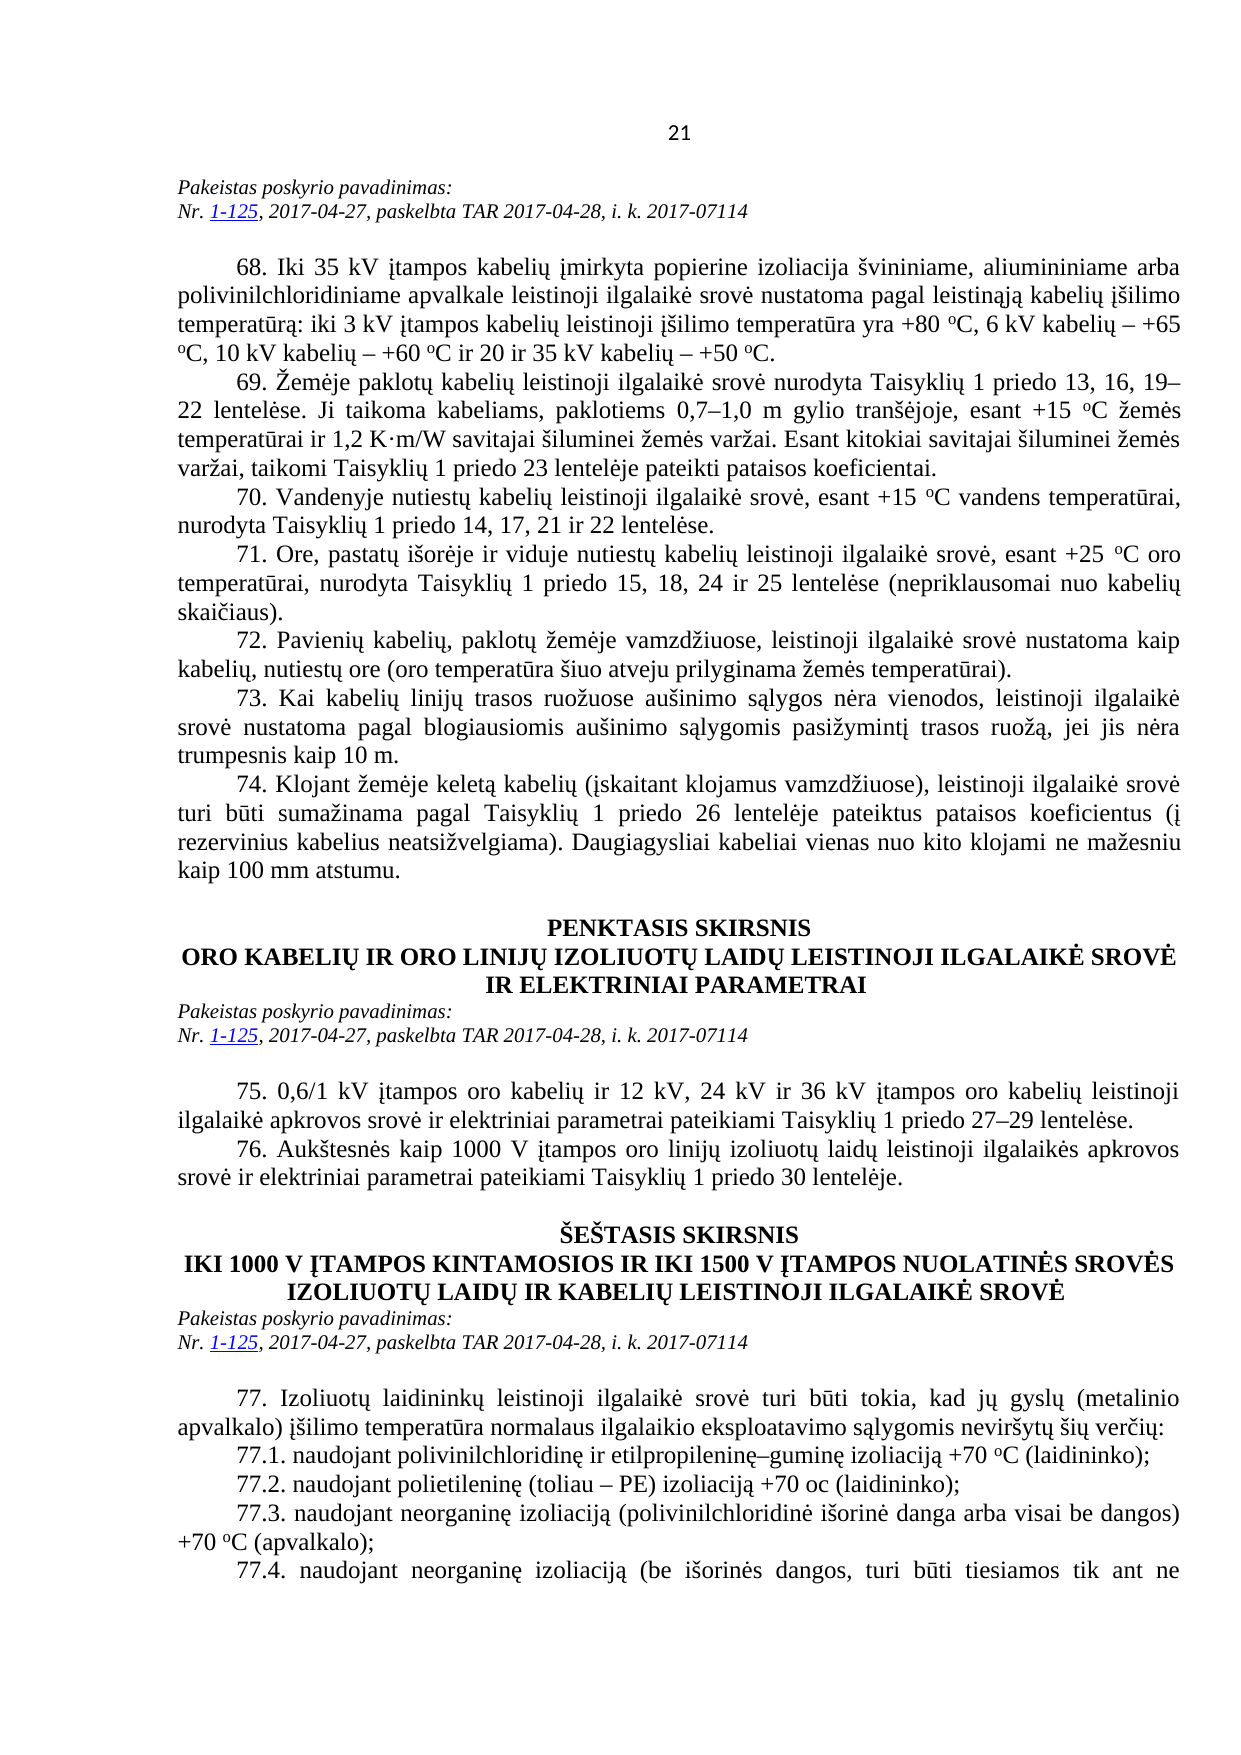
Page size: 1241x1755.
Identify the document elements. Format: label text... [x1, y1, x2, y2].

text 76. Aukštesnės kaip 1000 V įtampos oro linijų izoliuotų laidų leistinoji ilgalaikės apkrovos srovė ir elektriniai parametrai pateikiami Taisyklių 1 priedo 30 lentelėje. [177, 1134, 1181, 1191]
text 77. Izoliuotų laidininkų leistinoji ilgalaikė srovė turi būti tokia, kad jų gyslų (metalinio apvalkalo) įšilimo temperatūra normalaus ilgalaikio eksploatavimo sąlygomis neviršytų šių verčių: [177, 1383, 1181, 1441]
text Nr. 1-125, 2017-04-27, paskelbta TAR 2017-04-28, i. k. 2017-07114 [177, 199, 1181, 223]
text 73. Kai kabelių linijų trasos ruožuose aušinimo sąlygos nėra vienodos, leistinoji ilgalaikė srovė nustatoma pagal blogiausiomis aušinimo sąlygomis pasižymintį trasos ruožą, jei jis nėra trumpesnis kaip 10 m. [177, 683, 1181, 769]
text 77.4. naudojant neorganinę izoliaciją (be išorinės dangos, turi būti tiesiamos tik ant ne [177, 1556, 1181, 1584]
text 74. Klojant žemėje keletą kabelių (įskaitant klojamus vamzdžiuose), leistinoji ilgalaikė srovė turi būti sumažinama pagal Taisyklių 1 priedo 26 lentelėje pateiktus pataisos koeficientus (į rezervinius kabelius neatsižvelgiama). Daugiagysliai kabeliai vienas nuo kito klojami ne mažesniu kaip 100 mm atstumu. [177, 769, 1181, 884]
text IKI 1000 V ĮTAMPOS KINTAMOSIOS IR IKI 1500 V ĮTAMPOS NUOLATINĖS SROVĖS IZOLIUOTŲ LAIDŲ IR KABELIŲ LEISTINOJI ILGALAIKĖ SROVĖ [177, 1249, 1181, 1306]
text Nr. 1-125, 2017-04-27, paskelbta TAR 2017-04-28, i. k. 2017-07114 [177, 1330, 1181, 1354]
text Pakeistas poskyrio pavadinimas: [177, 1306, 1181, 1330]
text 70. Vandenyje nutiestų kabelių leistinoji ilgalaikė srovė, esant +15 oC vandens temperatūrai, nurodyta Taisyklių 1 priedo 14, 17, 21 ir 22 lentelėse. [177, 482, 1181, 539]
text 68. Iki 35 kV įtampos kabelių įmirkyta popierine izoliacija švininiame, aliumininiame arba polivinilchloridiniame apvalkale leistinoji ilgalaikė srovė nustatoma pagal leistinąją kabelių įšilimo temperatūrą: iki 3 kV įtampos kabelių leistinoji įšilimo temperatūra yra +80 oC, 6 kV kabelių – +65 oC, 10 kV kabelių – +60 oC ir 20 ir 35 kV kabelių – +50 oC. [177, 252, 1181, 367]
text 75. 0,6/1 kV įtampos oro kabelių ir 12 kV, 24 kV ir 36 kV įtampos oro kabelių leistinoji ilgalaikė apkrovos srovė ir elektriniai parametrai pateikiami Taisyklių 1 priedo 27–29 lentelėse. [177, 1076, 1181, 1134]
text 77.1. naudojant polivinilchloridinę ir etilpropileninę–guminę izoliaciją +70 oC (laidininko); [177, 1441, 1181, 1469]
text 69. Žemėje paklotų kabelių leistinoji ilgalaikė srovė nurodyta Taisyklių 1 priedo 13, 16, 19–22 lentelėse. Ji taikoma kabeliams, paklotiems 0,7–1,0 m gylio tranšėjoje, esant +15 oC žemės temperatūrai ir 1,2 K·m/W savitajai šiluminei žemės varžai. Esant kitokiai savitajai šiluminei žemės varžai, taikomi Taisyklių 1 priedo 23 lentelėje pateikti pataisos koeficientai. [177, 367, 1181, 482]
text Pakeistas poskyrio pavadinimas: [177, 175, 1181, 199]
text ORO KABELIŲ IR ORO LINIJŲ IZOLIUOTŲ LAIDŲ LEISTINOJI ILGALAIKĖ SROVĖ IR ELEKTRINIAI PARAMETRAI [177, 942, 1181, 999]
text ŠEŠTASIS SKIRSNIS [177, 1220, 1181, 1249]
text 77.2. naudojant polietileninę (toliau – PE) izoliaciją +70 oc (laidininko); [177, 1469, 1181, 1498]
text Nr. 1-125, 2017-04-27, paskelbta TAR 2017-04-28, i. k. 2017-07114 [177, 1023, 1181, 1047]
text 77.3. naudojant neorganinę izoliaciją (polivinilchloridinė išorinė danga arba visai be dangos) +70 oC (apvalkalo); [177, 1498, 1181, 1556]
text Pakeistas poskyrio pavadinimas: [177, 999, 1181, 1023]
text 72. pavienių kabelių, paklotų žemėje vamzdžiuose, leistinoji ilgalaikė srovė nustatoma kaip kabelių, nutiestų ore (oro temperatūra šiuo atveju prilyginama žemės temperatūrai). [177, 626, 1181, 683]
text PENKTASIS SKIRSNIS [177, 913, 1181, 942]
text 71. Ore, pastatų išorėje ir viduje nutiestų kabelių leistinoji ilgalaikė srovė, esant +25 oC oro temperatūrai, nurodyta Taisyklių 1 priedo 15, 18, 24 ir 25 lentelėse (nepriklausomai nuo kabelių skaičiaus). [177, 539, 1181, 626]
